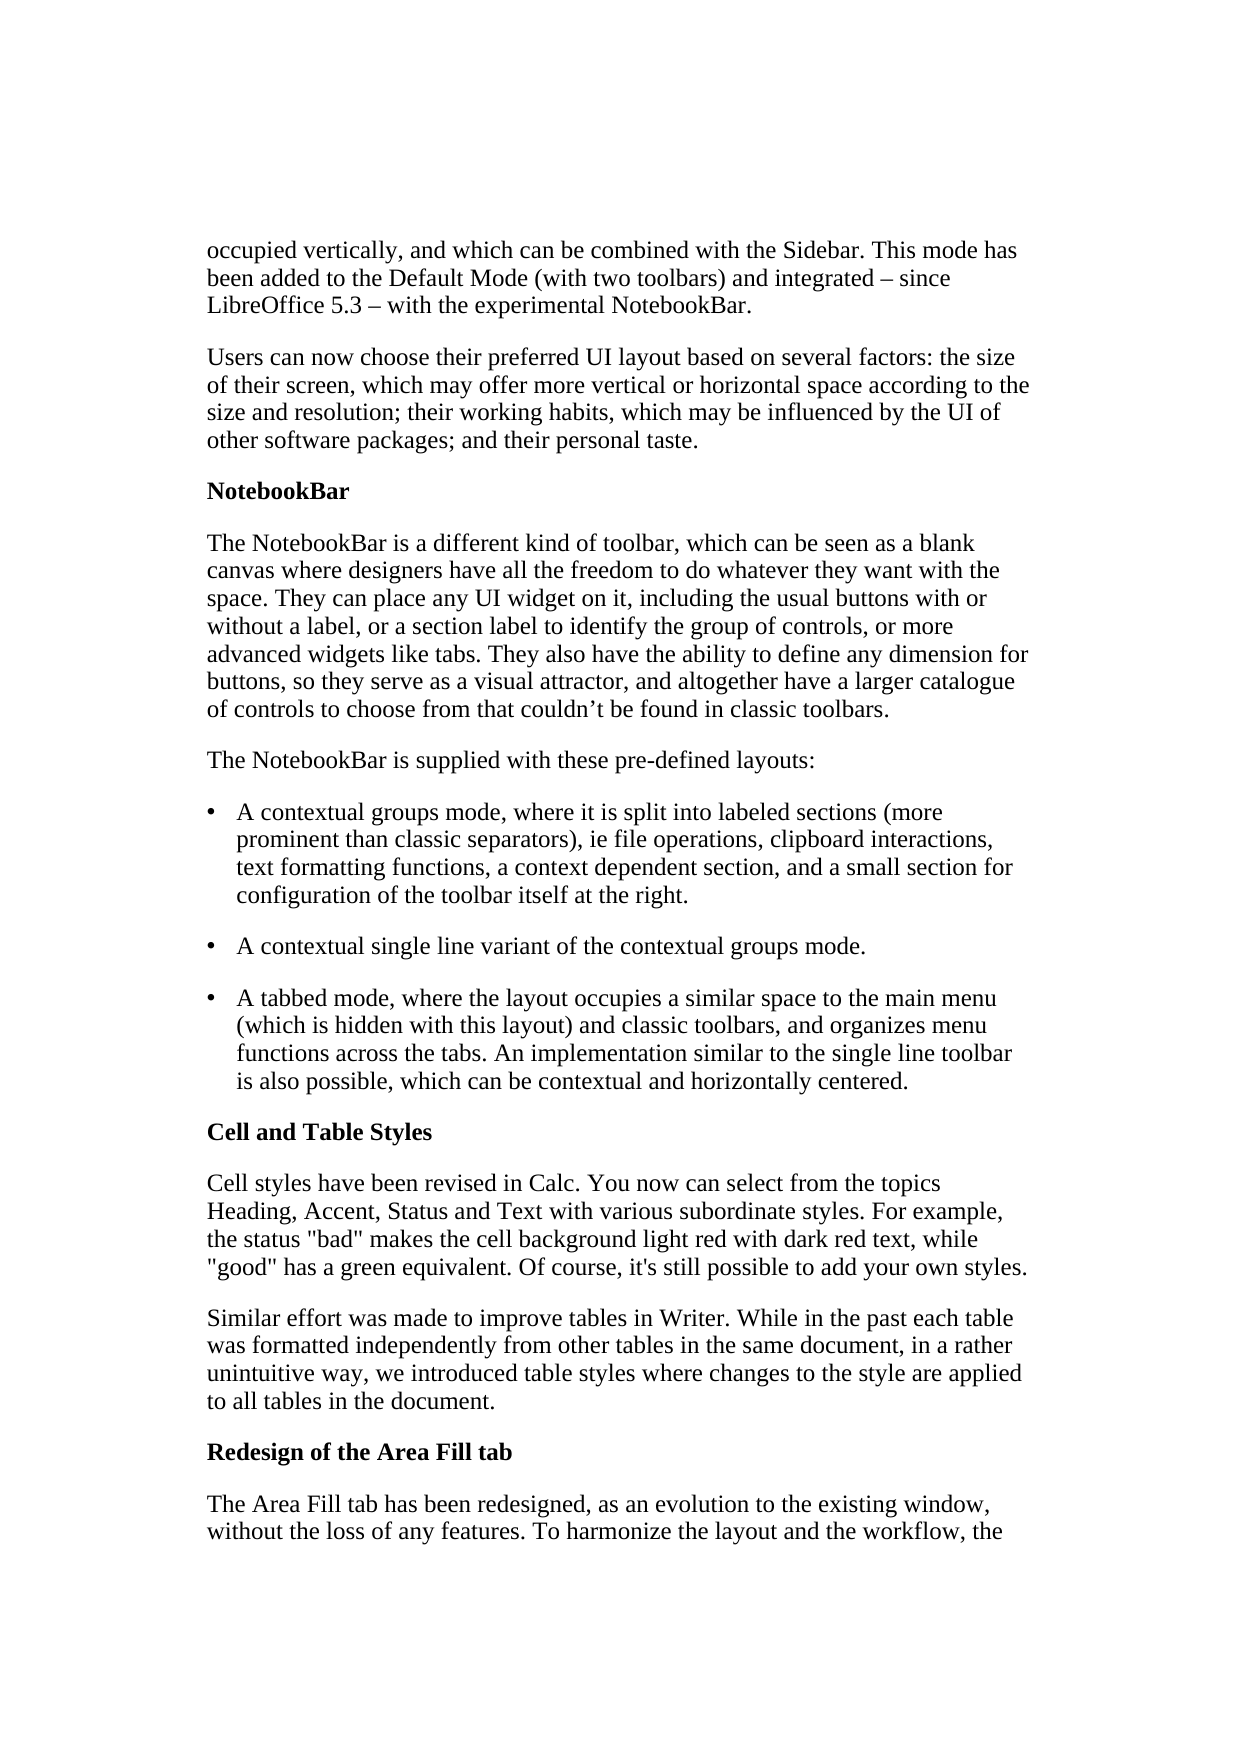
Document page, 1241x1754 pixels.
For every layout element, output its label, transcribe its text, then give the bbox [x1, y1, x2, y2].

list A contextual groups mode, where it is split into labeled sections (more prominent than classic separators), ie file operations, clipboard interactions, text formatting functions, a context dependent section, and a small section for configuration of the toolbar itself at the right. [207, 798, 1033, 909]
text occupied vertically, and which can be combined with the Sidebar. This mode has been added to the Default Mode (with two toolbars) and integrated – since LibreOffice 5.3 – with the experimental NotebookBar. [207, 236, 1033, 319]
text Redesign of the Area Fill tab [207, 1438, 1033, 1466]
text The Area Fill tab has been redesigned, as an evolution to the existing window, without the loss of any features. To harmonize the layout and the workflow, the [207, 1490, 1033, 1545]
text Similar effort was made to improve tables in Writer. While in the past each table was formatted independently from other tables in the same document, in a rather unintuitive way, we introduced table styles where changes to the style are applied to all tables in the document. [207, 1304, 1033, 1415]
text Cell styles have been revised in Calc. You now can select from the topics Heading, Accent, Status and Text with various subordinate styles. For example, the status "bad" makes the cell background light red with dark red text, while "good" has a green equivalent. Of course, it's still possible to add your own styles. [207, 1169, 1033, 1280]
list A contextual single line variant of the contextual groups mode. [207, 932, 1033, 960]
text Cell and Table Styles [207, 1118, 1033, 1146]
text The NotebookBar is supplied with these pre-defined layouts: [207, 746, 1033, 774]
text NotebookBar [207, 477, 1033, 505]
text The NotebookBar is a different kind of toolbar, which can be seen as a blank canvas where designers have all the freedom to do whatever they want with the space. They can place any UI widget on it, including the usual buttons with or without a label, or a section label to identify the group of controls, or more advanced widgets like tabs. They also have the ability to define any dimension for buttons, so they serve as a visual attractor, and altogether have a larger catalogue of controls to choose from that couldn’t be found in classic toolbars. [207, 529, 1033, 723]
list A tabbed mode, where the layout occupies a similar space to the main menu (which is hidden with this layout) and classic toolbars, and organizes menu functions across the tabs. An implementation similar to the single line toolbar is also possible, which can be contextual and horizontally centered. [207, 984, 1033, 1094]
text Users can now choose their preferred UI layout based on several factors: the size of their screen, which may offer more vertical or horizontal space according to the size and resolution; their working habits, which may be influenced by the UI of other software packages; and their personal taste. [207, 343, 1033, 454]
